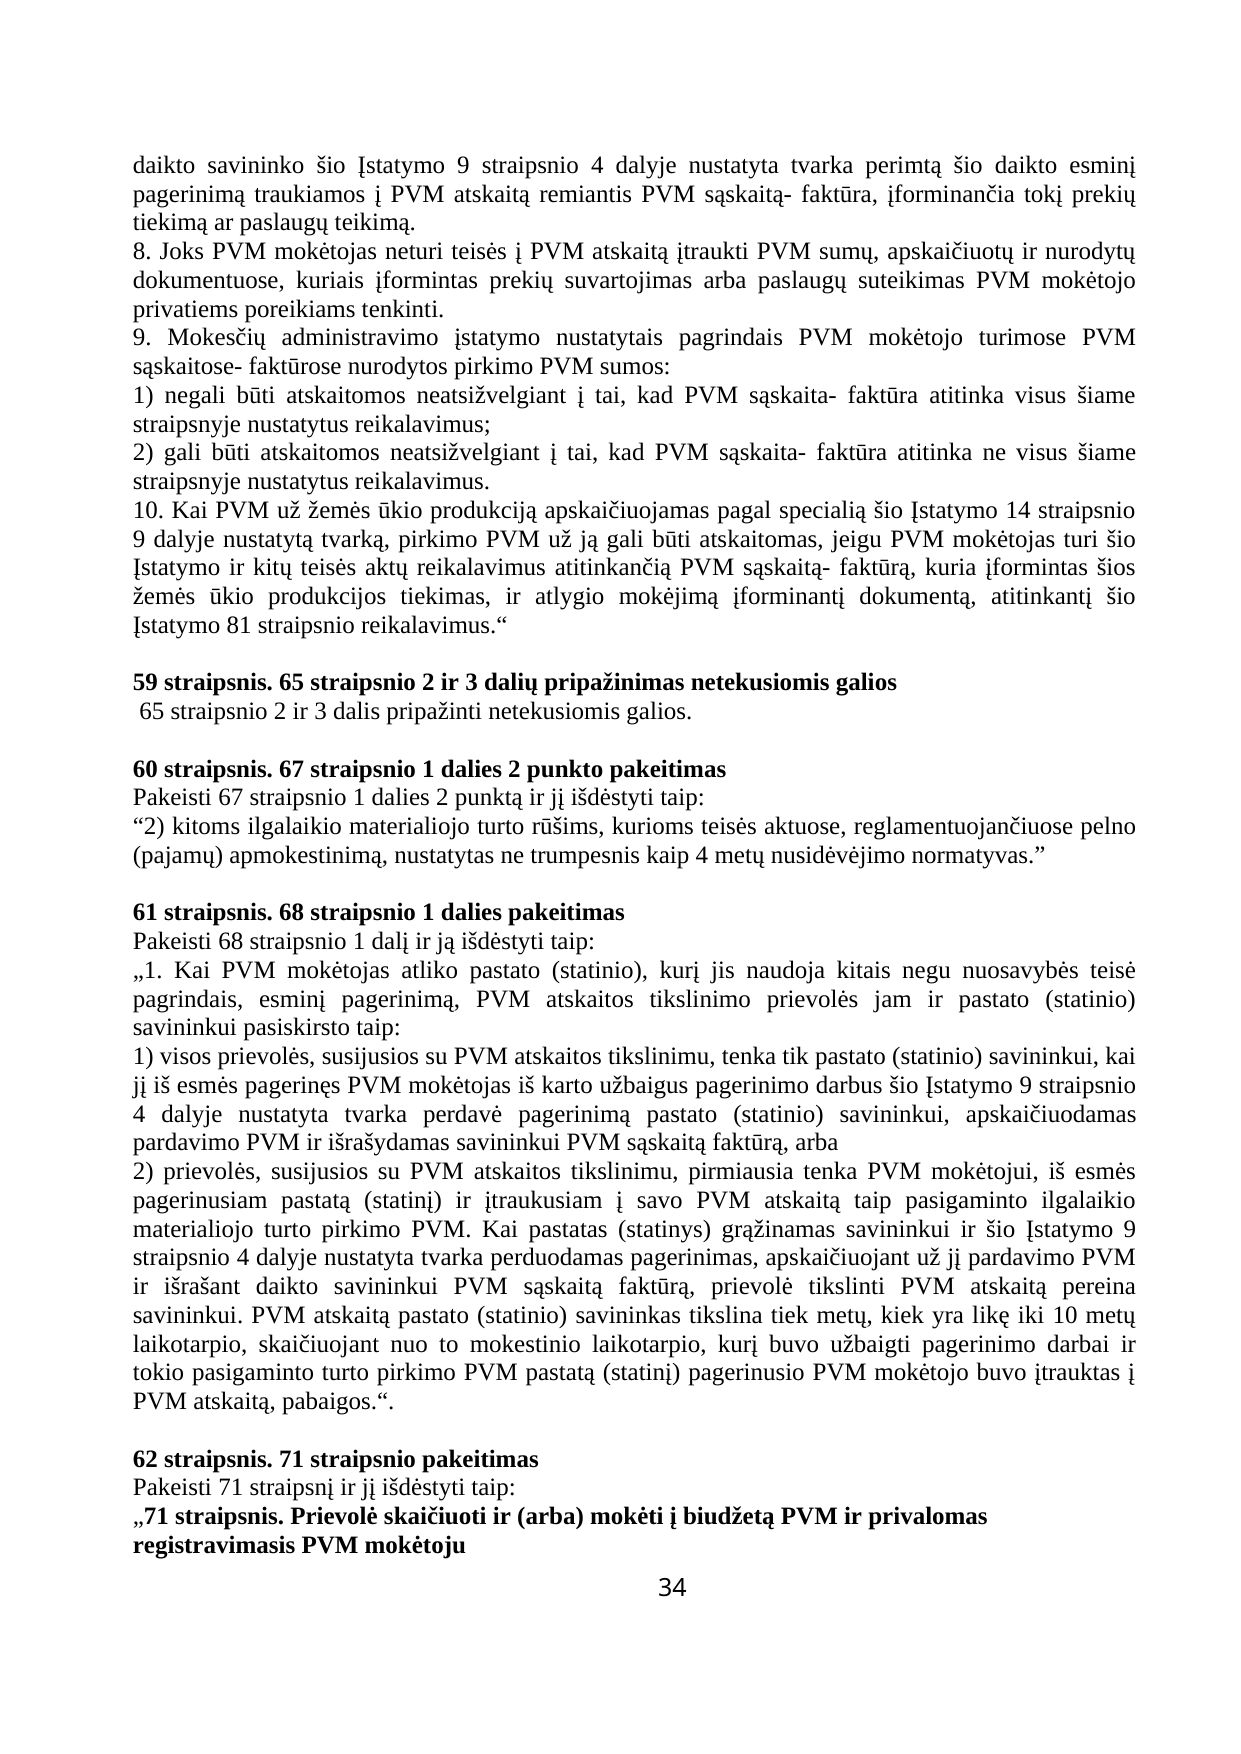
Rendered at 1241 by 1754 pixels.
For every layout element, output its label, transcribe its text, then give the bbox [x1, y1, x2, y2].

text registravimasis PVM mokėtoju [133, 1530, 1137, 1559]
text 8. Joks PVM mokėtojas neturi teisės į PVM atskaitą įtraukti PVM sumų, apskaičiuotų ir nurodytų dokumentuose, kuriais įformintas prekių suvartojimas arba paslaugų suteikimas PVM mokėtojo privatiems poreikiams tenkinti. [133, 236, 1137, 322]
text 61 straipsnis. 68 straipsnio 1 dalies pakeitimas [133, 897, 1137, 926]
text 2) gali būti atskaitomos neatsižvelgiant į tai, kad PVM sąskaita- faktūra atitinka ne visus šiame straipsnyje nustatytus reikalavimus. [133, 437, 1137, 495]
text Pakeisti 67 straipsnio 1 dalies 2 punktą ir jį išdėstyti taip: [133, 782, 1137, 811]
text Pakeisti 68 straipsnio 1 dalį ir ją išdėstyti taip: [133, 926, 1137, 955]
text 1) negali būti atskaitomos neatsižvelgiant į tai, kad PVM sąskaita- faktūra atitinka visus šiame straipsnyje nustatytus reikalavimus; [133, 380, 1137, 437]
text 59 straipsnis. 65 straipsnio 2 ir 3 dalių pripažinimas netekusiomis galios [133, 667, 1137, 696]
text daikto savininko šio Įstatymo 9 straipsnio 4 dalyje nustatyta tvarka perimtą šio daikto esminį pagerinimą traukiamos į PVM atskaitą remiantis PVM sąskaitą- faktūra, įforminančia tokį prekių tiekimą ar paslaugų teikimą. [133, 150, 1137, 236]
text 10. Kai PVM už žemės ūkio produkciją apskaičiuojamas pagal specialią šio Įstatymo 14 straipsnio 9 dalyje nustatytą tvarką, pirkimo PVM už ją gali būti atskaitomas, jeigu PVM mokėtojas turi šio Įstatymo ir kitų teisės aktų reikalavimus atitinkančią PVM sąskaitą- faktūrą, kuria įformintas šios žemės ūkio produkcijos tiekimas, ir atlygio mokėjimą įforminantį dokumentą, atitinkantį šio Įstatymo 81 straipsnio reikalavimus.“ [133, 495, 1137, 639]
text „1. Kai PVM mokėtojas atliko pastato (statinio), kurį jis naudoja kitais negu nuosavybės teisė pagrindais, esminį pagerinimą, PVM atskaitos tikslinimo prievolės jam ir pastato (statinio) savininkui pasiskirsto taip: [133, 955, 1137, 1041]
text Pakeisti 71 straipsnį ir jį išdėstyti taip: [133, 1472, 1137, 1501]
text 1) visos prievolės, susijusios su PVM atskaitos tikslinimu, tenka tik pastato (statinio) savininkui, kai jį iš esmės pagerinęs PVM mokėtojas iš karto užbaigus pagerinimo darbus šio Įstatymo 9 straipsnio 4 dalyje nustatyta tvarka perdavė pagerinimą pastato (statinio) savininkui, apskaičiuodamas pardavimo PVM ir išrašydamas savininkui PVM sąskaitą faktūrą, arba [133, 1041, 1137, 1156]
text 62 straipsnis. 71 straipsnio pakeitimas [133, 1444, 1137, 1472]
text “2) kitoms ilgalaikio materialiojo turto rūšims, kurioms teisės aktuose, reglamentuojančiuose pelno (pajamų) apmokestinimą, nustatytas ne trumpesnis kaip 4 metų nusidėvėjimo normatyvas.” [133, 811, 1137, 869]
text 2) prievolės, susijusios su PVM atskaitos tikslinimu, pirmiausia tenka PVM mokėtojui, iš esmės pagerinusiam pastatą (statinį) ir įtraukusiam į savo PVM atskaitą taip pasigaminto ilgalaikio materialiojo turto pirkimo PVM. Kai pastatas (statinys) grąžinamas savininkui ir šio Įstatymo 9 straipsnio 4 dalyje nustatyta tvarka perduodamas pagerinimas, apskaičiuojant už jį pardavimo PVM ir išrašant daikto savininkui PVM sąskaitą faktūrą, prievolė tikslinti PVM atskaitą pereina savininkui. PVM atskaitą pastato (statinio) savininkas tikslina tiek metų, kiek yra likę iki 10 metų laikotarpio, skaičiuojant nuo to mokestinio laikotarpio, kurį buvo užbaigti pagerinimo darbai ir tokio pasigaminto turto pirkimo PVM pastatą (statinį) pagerinusio PVM mokėtojo buvo įtrauktas į PVM atskaitą, pabaigos.“. [133, 1156, 1137, 1415]
text 65 straipsnio 2 ir 3 dalis pripažinti netekusiomis galios. [133, 696, 1137, 725]
text „71 straipsnis. Prievolė skaičiuoti ir (arba) mokėti į biudžetą PVM ir privalomas [133, 1501, 1137, 1530]
text 9. Mokesčių administravimo įstatymo nustatytais pagrindais PVM mokėtojo turimose PVM sąskaitose- faktūrose nurodytos pirkimo PVM sumos: [133, 322, 1137, 380]
text 60 straipsnis. 67 straipsnio 1 dalies 2 punkto pakeitimas [133, 754, 1137, 782]
